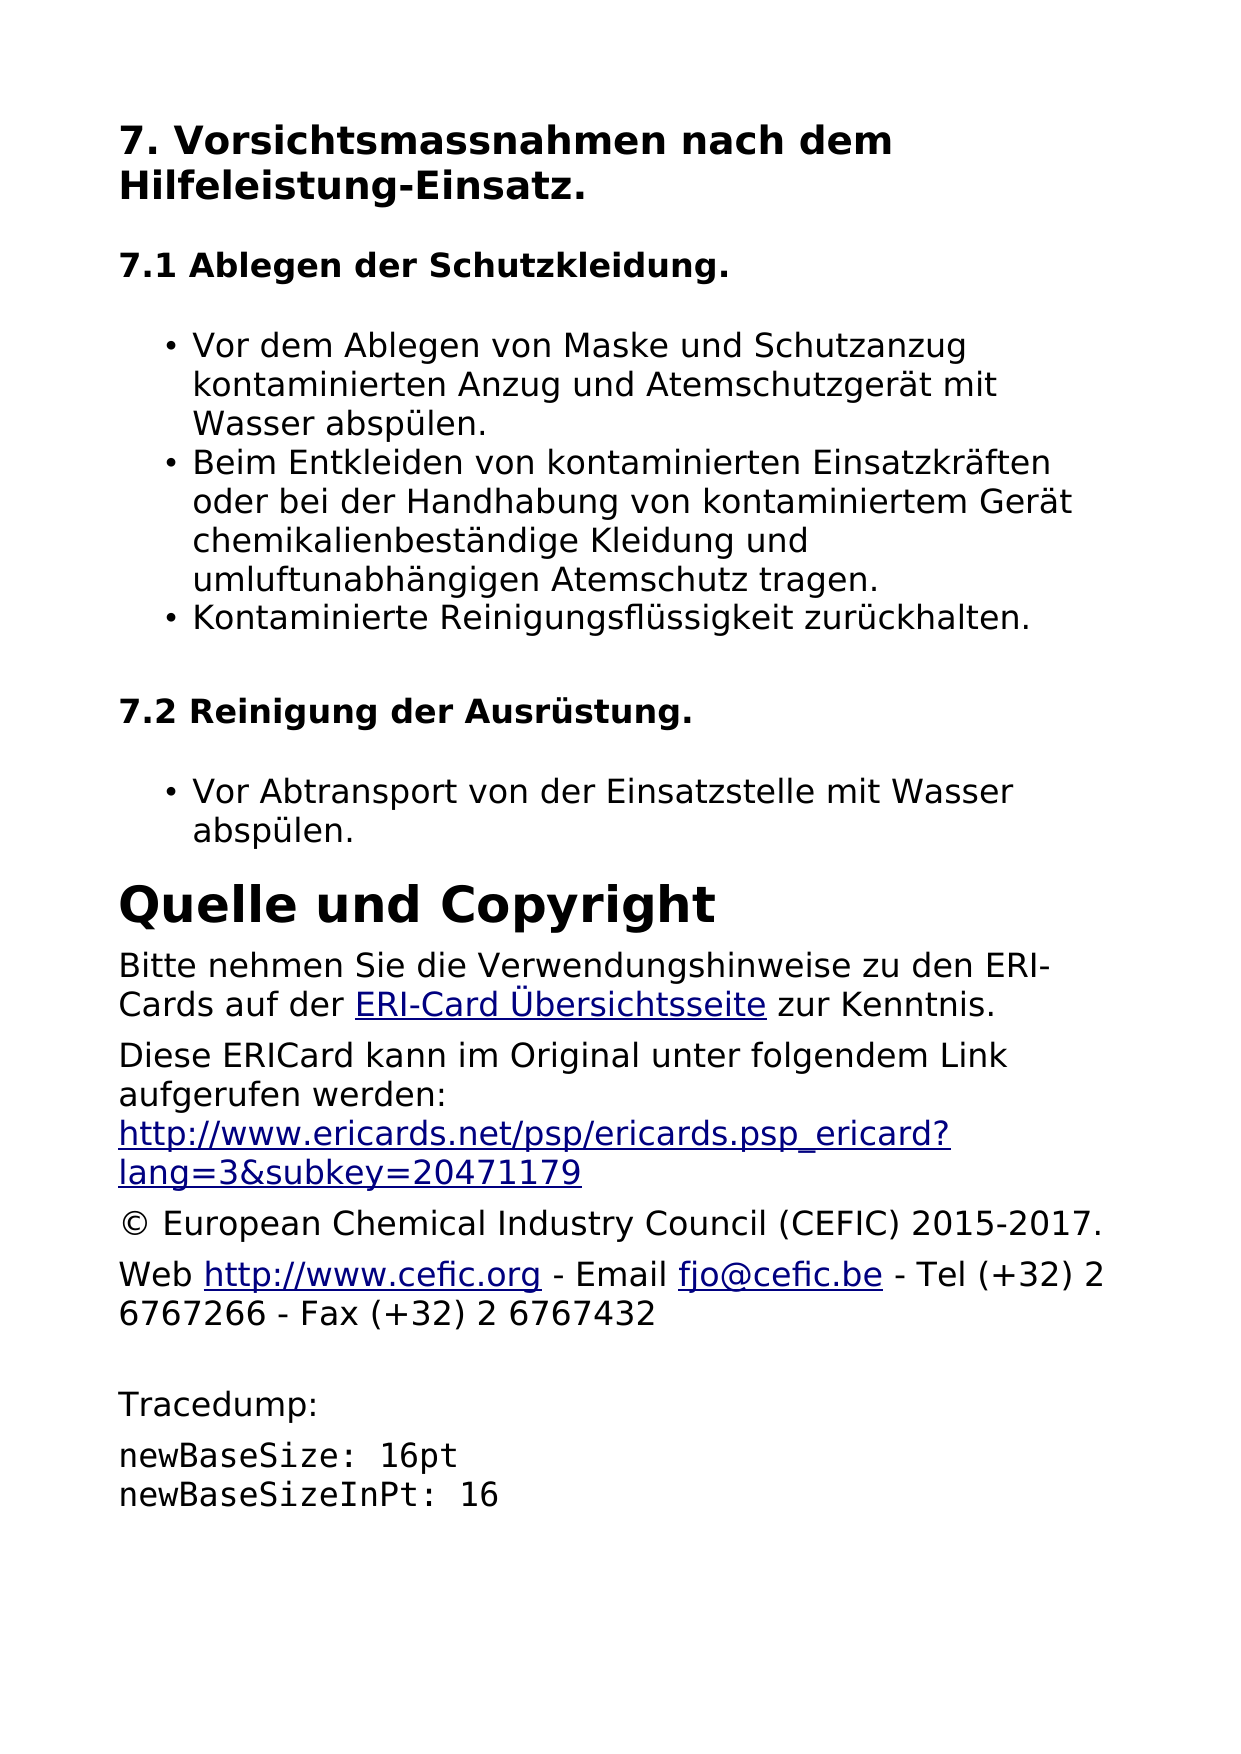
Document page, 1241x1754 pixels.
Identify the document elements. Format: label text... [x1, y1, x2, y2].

subtitle Quelle und Copyright [118, 876, 1122, 934]
text Web http://www.cefic.org - Email fjo@cefic.be - Tel (+32) 2 6767266 - Fax (+32) 2 6767432 [118, 1256, 1122, 1334]
list Vor dem Ablegen von Maske und Schutzanzug kontaminierten Anzug und Atemschutzgerät mit Wasser abspülen. [177, 327, 1122, 443]
subtitle 7.2 Reinigung der Ausrüstung. [118, 692, 1122, 731]
text © European Chemical Industry Council (CEFIC) 2015-2017. [118, 1204, 1122, 1243]
subtitle 7. Vorsichtsmassnahmen nach dem Hilfeleistung-Einsatz. [118, 118, 1122, 208]
list Vor Abtransport von der Einsatzstelle mit Wasser abspülen. [177, 773, 1122, 851]
text Tracedump: [118, 1346, 1122, 1424]
list Kontaminierte Reinigungsflüssigkeit zurückhalten. [177, 599, 1122, 638]
text Diese ERICard kann im Original unter folgendem Link aufgerufen werden: http://www.ericards.net/psp/ericards.psp_ericard?lang=3&subkey=20471179 [118, 1037, 1122, 1192]
list Beim Entkleiden von kontaminierten Einsatzkräften oder bei der Handhabung von kontaminiertem Gerät chemikalienbeständige Kleidung und umluftunabhängigen Atemschutz tragen. [177, 443, 1122, 599]
text Bitte nehmen Sie die Verwendungshinweise zu den ERI-Cards auf der ERI-Card Übersichtsseite zur Kenntnis. [118, 946, 1122, 1024]
subtitle 7.1 Ablegen der Schutzkleidung. [118, 246, 1122, 285]
text newBaseSize: 16pt newBaseSizeInPt: 16 [118, 1436, 1122, 1514]
